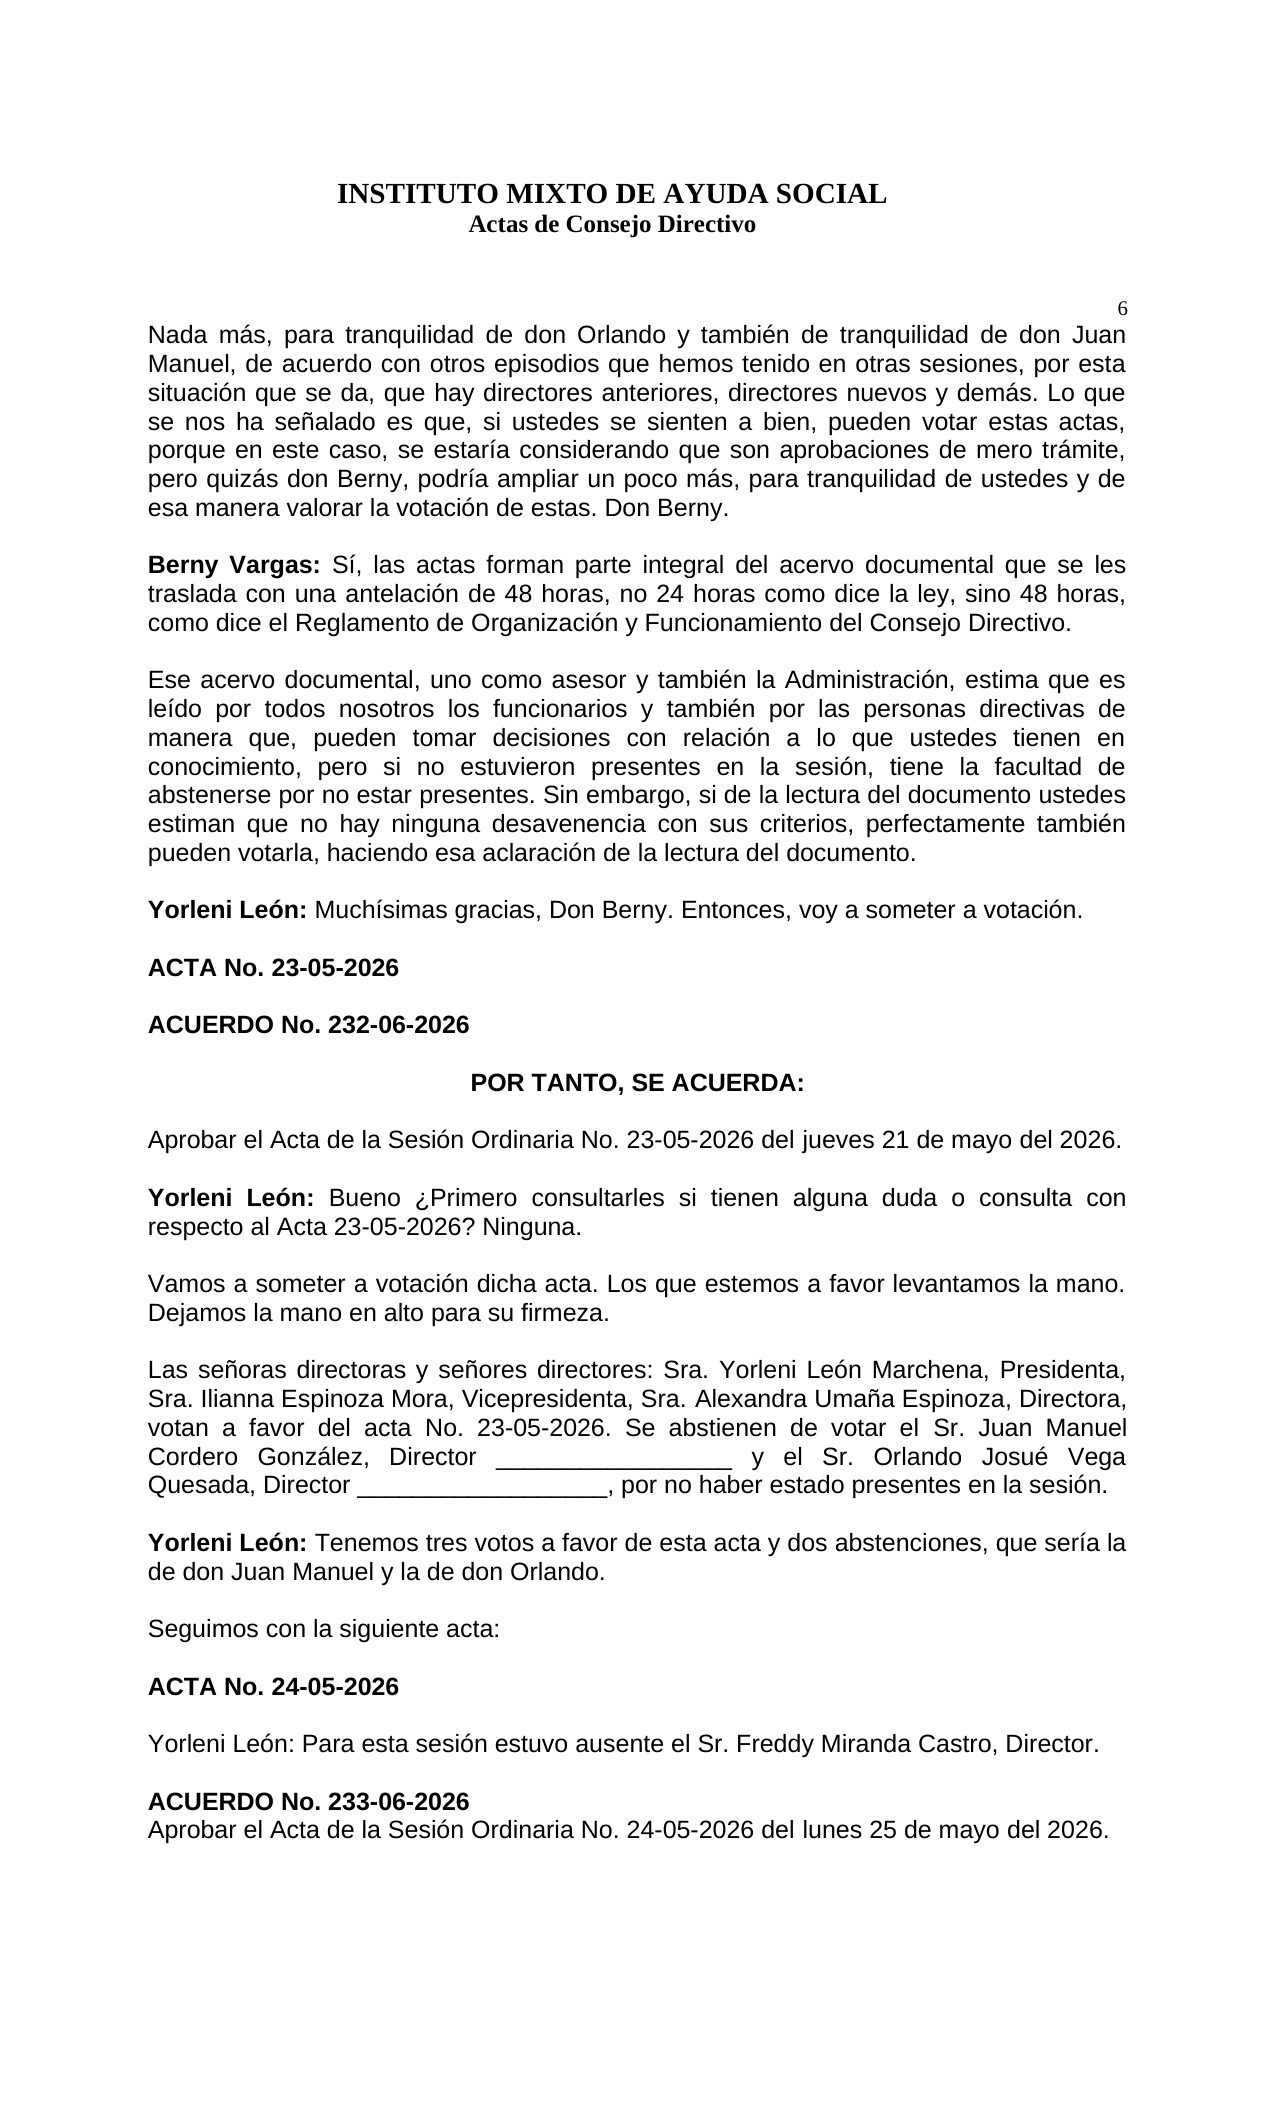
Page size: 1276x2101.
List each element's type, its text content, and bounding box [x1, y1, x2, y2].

text Las señoras directoras y señores directores: Sra. Yorleni León Marchena, Presidenta, Sra. Ilianna Espinoza Mora, Vicepresidenta, Sra. Alexandra Umaña Espinoza, Directora, votan a favor del acta No. 23-05-2026. Se abstienen de votar el Sr. Juan Manuel Cordero González, Director _________________ y el Sr. Orlando Josué Vega Quesada, Director __________________, por no haber estado presentes en la sesión. [148, 1355, 1127, 1499]
text Ese acervo documental, uno como asesor y también la Administración, estima que es leído por todos nosotros los funcionarios y también por las personas directivas de manera que, pueden tomar decisiones con relación a lo que ustedes tienen en conocimiento, pero si no estuvieron presentes en la sesión, tiene la facultad de abstenerse por no estar presentes. Sin embargo, si de la lectura del documento ustedes estiman que no hay ninguna desavenencia con sus criterios, perfectamente también pueden votarla, haciendo esa aclaración de la lectura del documento. [148, 665, 1127, 867]
text Aprobar el Acta de la Sesión Ordinaria No. 23-05-2026 del jueves 21 de mayo del 2026. [148, 1125, 1127, 1154]
text Vamos a someter a votación dicha acta. Los que estemos a favor levantamos la mano. Dejamos la mano en alto para su firmeza. [148, 1269, 1127, 1327]
text Nada más, para tranquilidad de don Orlando y también de tranquilidad de don Juan Manuel, de acuerdo con otros episodios que hemos tenido en otras sesiones, por esta situación que se da, que hay directores anteriores, directores nuevos y demás. Lo que se nos ha señalado es que, si ustedes se sienten a bien, pueden votar estas actas, porque en este caso, se estaría considerando que son aprobaciones de mero trámite, pero quizás don Berny, podría ampliar un poco más, para tranquilidad de ustedes y de esa manera valorar la votación de estas. Don Berny. [148, 320, 1127, 522]
text Seguimos con la siguiente acta: [148, 1614, 1127, 1643]
text ACUERDO No. 233-06-2026 [148, 1787, 1127, 1815]
text Yorleni León: Bueno ¿Primero consultarles si tienen alguna duda o consulta con respecto al Acta 23-05-2026? Ninguna. [148, 1183, 1127, 1240]
text ACTA No. 24-05-2026 [148, 1672, 1127, 1700]
text POR TANTO, SE ACUERDA: [148, 1068, 1127, 1097]
text Yorleni León: Para esta sesión estuvo ausente el Sr. Freddy Miranda Castro, Director. [148, 1729, 1127, 1758]
text Berny Vargas: Sí, las actas forman parte integral del acervo documental que se les traslada con una antelación de 48 horas, no 24 horas como dice la ley, sino 48 horas, como dice el Reglamento de Organización y Funcionamiento del Consejo Directivo. [148, 522, 1127, 637]
text Aprobar el Acta de la Sesión Ordinaria No. 24-05-2026 del lunes 25 de mayo del 2026. [148, 1815, 1127, 1844]
text Yorleni León: Muchísimas gracias, Don Berny. Entonces, voy a someter a votación. [148, 867, 1127, 924]
text Yorleni León: Tenemos tres votos a favor de esta acta y dos abstenciones, que sería la de don Juan Manuel y la de don Orlando. [148, 1528, 1127, 1585]
text ACTA No. 23-05-2026 [148, 953, 1127, 982]
text ACUERDO No. 232-06-2026 [148, 1010, 1127, 1039]
